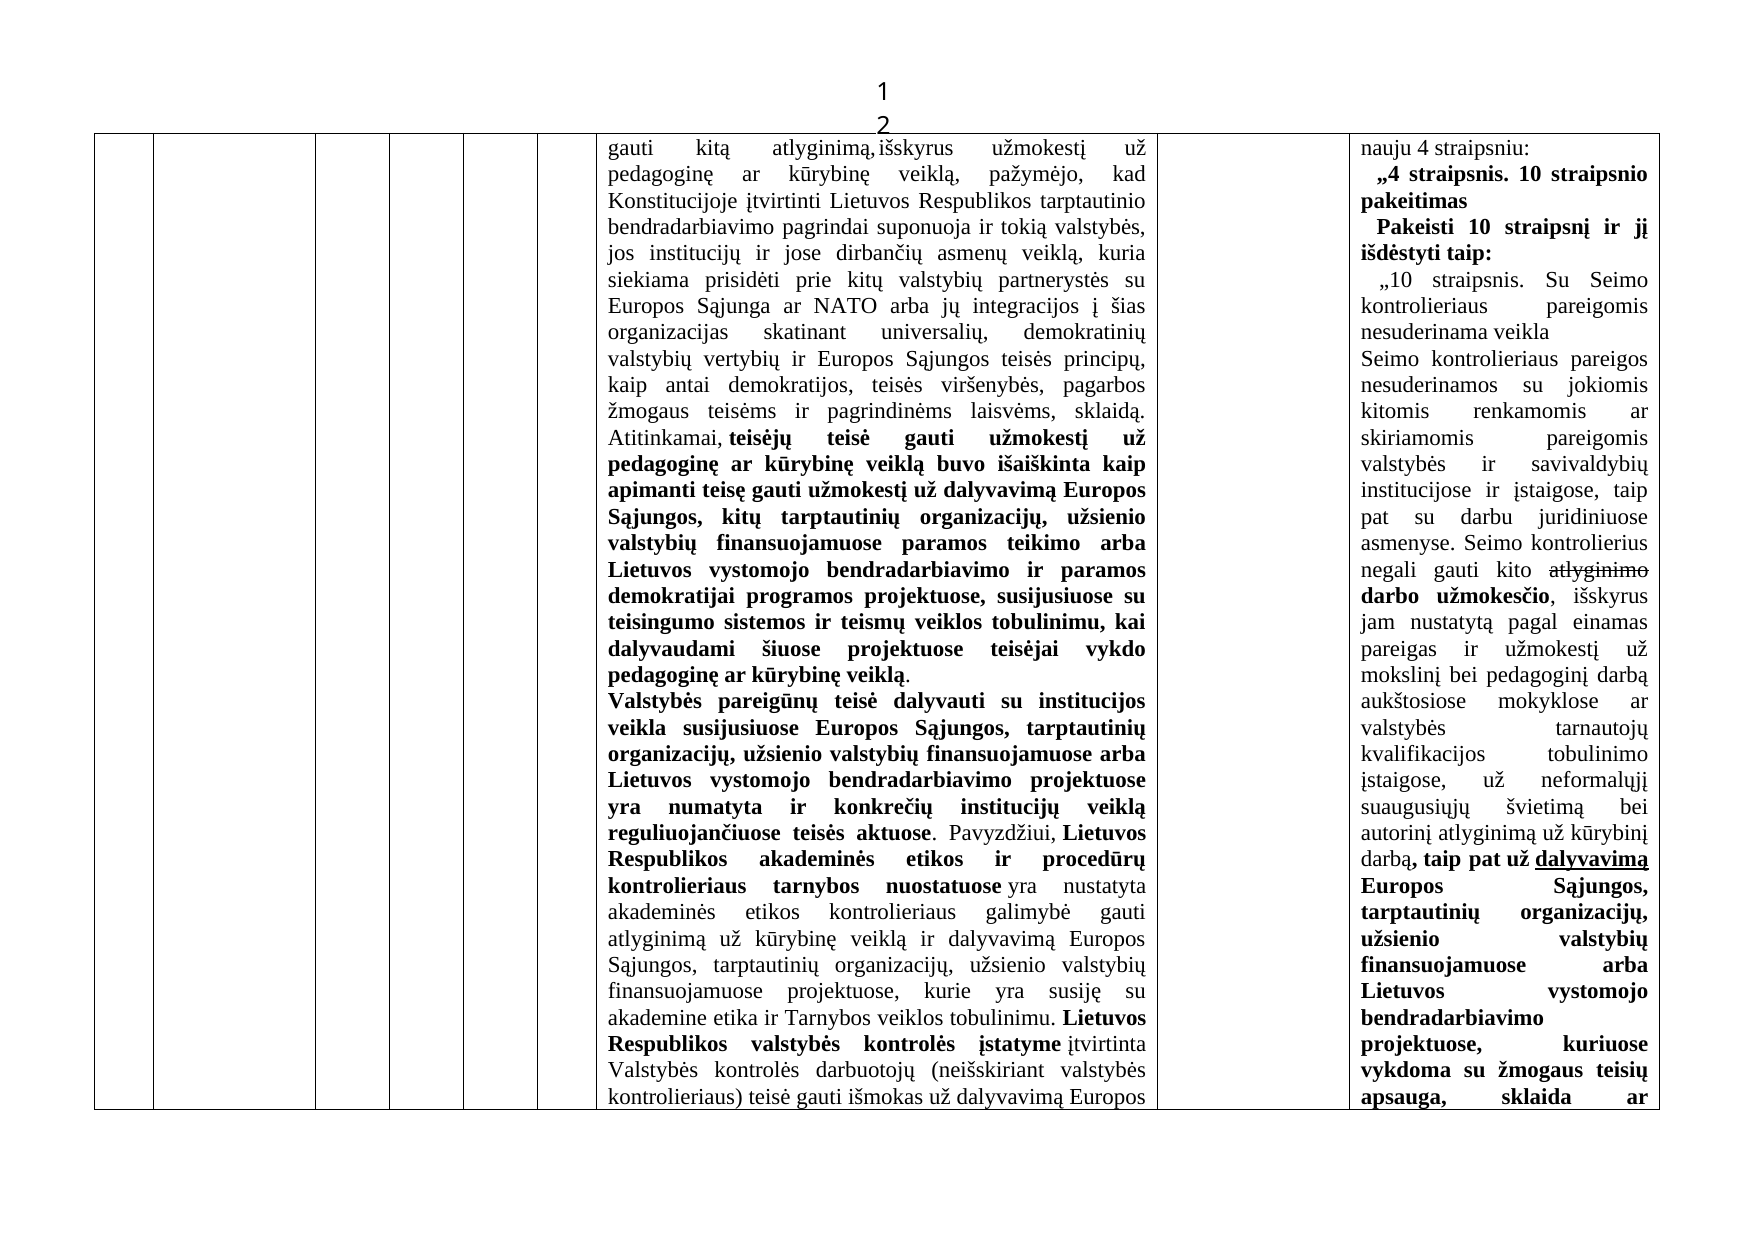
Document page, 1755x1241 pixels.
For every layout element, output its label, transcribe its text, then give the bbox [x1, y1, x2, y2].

table_cell [538, 134, 596, 1109]
table_cell [1158, 134, 1349, 1109]
table_cell [390, 134, 463, 1109]
table_cell [154, 134, 315, 1109]
table_cell [464, 134, 537, 1109]
table_cell [316, 134, 389, 1109]
table_cell gauti kitą atlyginimą, išskyrus užmokestį už pedagoginę ar kūrybinę veiklą, pažymėjo, kad Konstitucijoje įtvirtinti Lietuvos Respublikos tarptautinio bendradarbiavimo pagrindai suponuoja ir tokią valstybės, jos institucijų ir jose dirbančių asmenų veiklą, kuria siekiama prisidėti prie kitų valstybių partnerystės su Europos Sąjunga ar NATO arba jų integracijos į šias organizacijas skatinant universalių, demokratinių valstybių vertybių ir Europos Sąjungos teisės principų, kaip antai demokratijos, teisės viršenybės, pagarbos žmogaus teisėms ir pagrindinėms laisvėms, sklaidą. Atitinkamai, teisėjų teisė gauti užmokestį už pedagoginę ar kūrybinę veiklą buvo išaiškinta kaip apimanti teisę gauti užmokestį už dalyvavimą Europos Sąjungos, kitų tarptautinių organizacijų, užsienio valstybių finansuojamuose paramos teikimo arba Lietuvos vystomojo bendradarbiavimo ir paramos demokratijai programos projektuose, susijusiuose su teisingumo sistemos ir teismų veiklos tobulinimu, kai dalyvaudami šiuose projektuose teisėjai vykdo pedagoginę ar kūrybinę veiklą. Valstybės pareigūnų teisė dalyvauti su institucijos veikla susijusiuose Europos Sąjungos, tarptautinių organizacijų, užsienio valstybių finansuojamuose arba Lietuvos vystomojo bendradarbiavimo projektuose yra numatyta ir konkrečių institucijų veiklą reguliuojančiuose teisės aktuose. Pavyzdžiui, Lietuvos Respublikos akademinės etikos ir procedūrų kontrolieriaus tarnybos nuostatuose yra nustatyta akademinės etikos kontrolieriaus galimybė gauti atlyginimą už kūrybinę veiklą ir dalyvavimą Europos Sąjungos, tarptautinių organizacijų, užsienio valstybių finansuojamuose projektuose, kurie yra susiję su akademine etika ir Tarnybos veiklos tobulinimu. Lietuvos Respublikos valstybės kontrolės įstatyme įtvirtinta Valstybės kontrolės darbuotojų (neišskiriant valstybės kontrolieriaus) teisė gauti išmokas už dalyvavimą Europos [597, 134, 1157, 1109]
table_cell [95, 134, 153, 1109]
table_cell nauju 4 straipsniu: „4 straipsnis. 10 straipsnio pakeitimas Pakeisti 10 straipsnį ir jį išdėstyti taip: „10 straipsnis. Su Seimo kontrolieriaus pareigomis nesuderinama veikla Seimo kontrolieriaus pareigos nesuderinamos su jokiomis kitomis renkamomis ar skiriamomis pareigomis valstybės ir savivaldybių institucijose ir įstaigose, taip pat su darbu juridiniuose asmenyse. Seimo kontrolierius negali gauti kito atlyginimo darbo užmokesčio, išskyrus jam nustatytą pagal einamas pareigas ir užmokestį už mokslinį bei pedagoginį darbą aukštosiose mokyklose ar valstybės tarnautojų kvalifikacijos tobulinimo įstaigose, už neformalųjį suaugusiųjų švietimą bei autorinį atlyginimą už kūrybinį darbą, taip pat už dalyvavimą Europos Sąjungos, tarptautinių organizacijų, užsienio valstybių finansuojamuose arba Lietuvos vystomojo bendradarbiavimo projektuose, kuriuose vykdoma su žmogaus teisių apsauga, sklaida ar [1350, 134, 1659, 1109]
